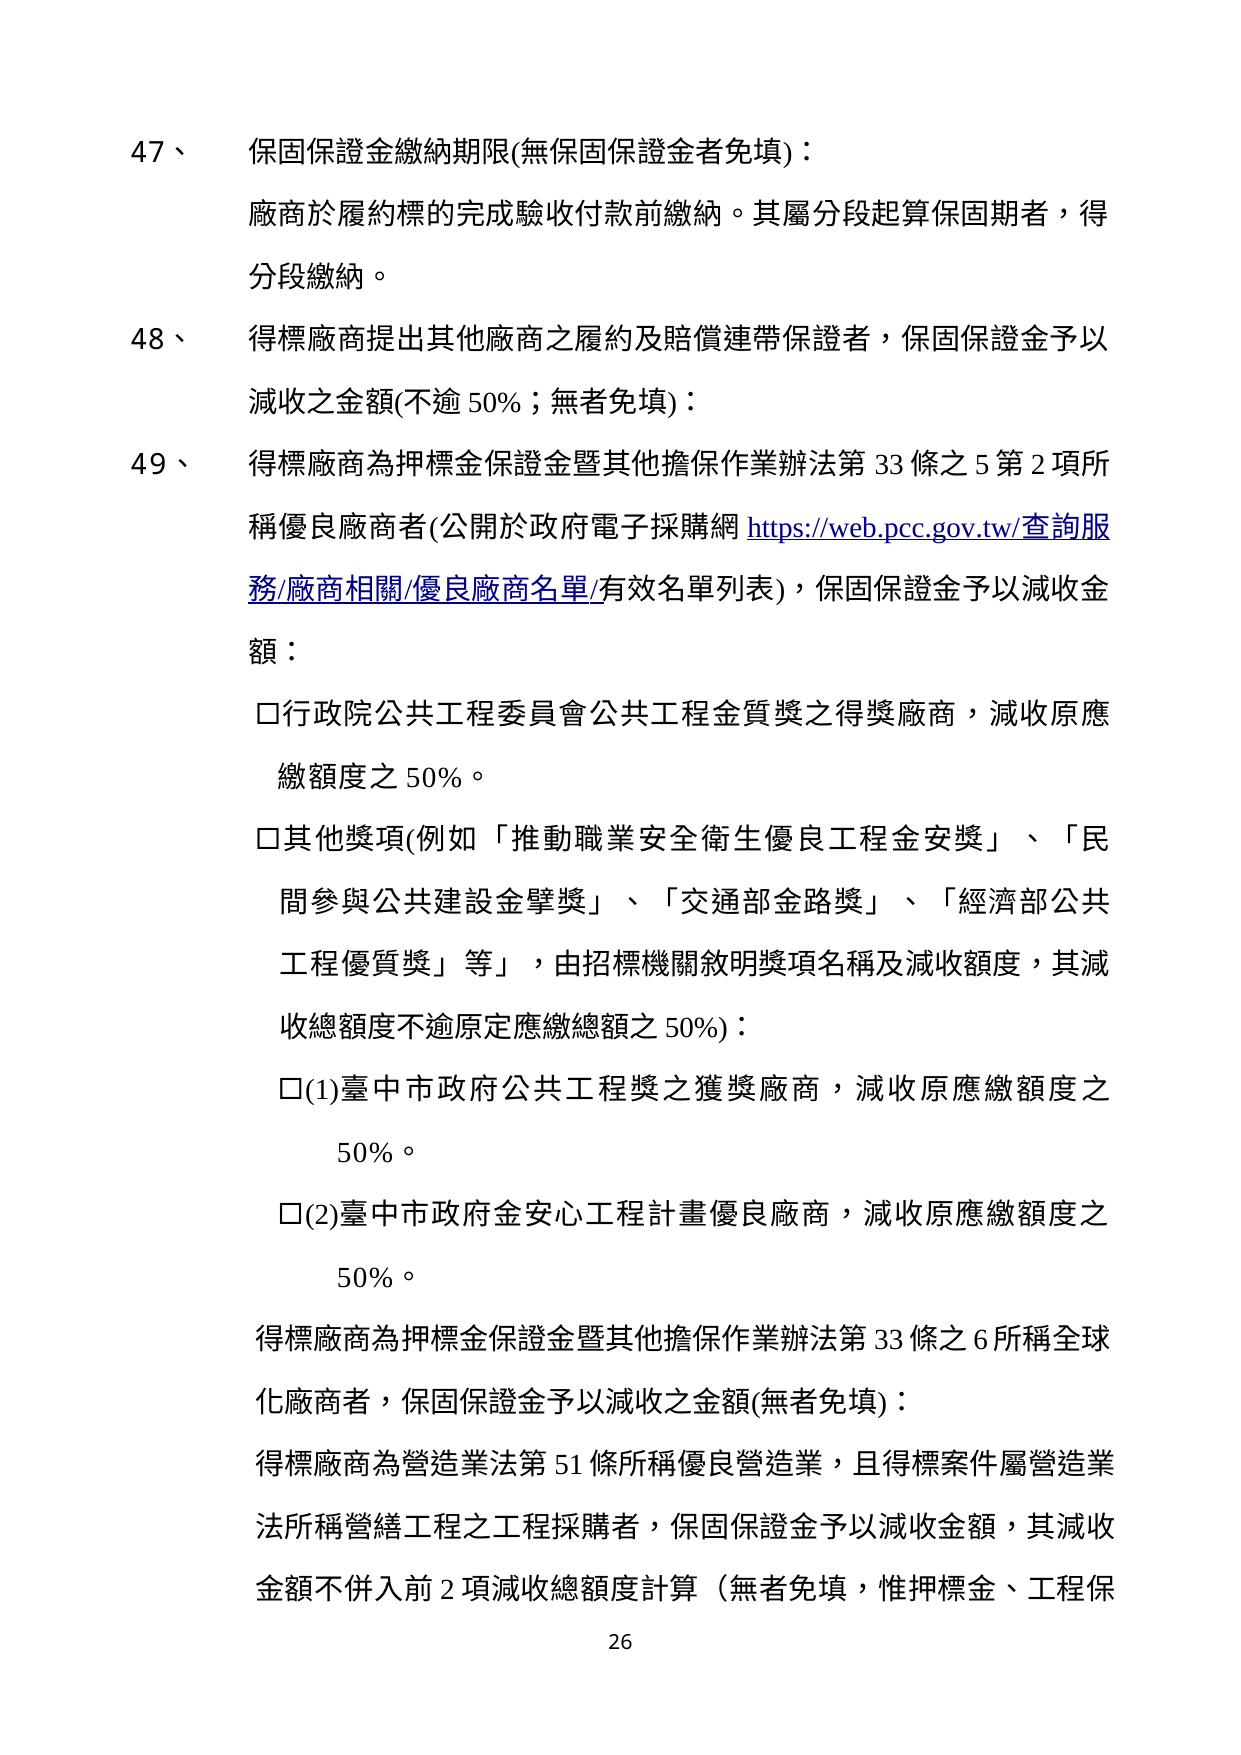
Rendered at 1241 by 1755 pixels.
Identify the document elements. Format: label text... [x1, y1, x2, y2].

list 保固保證金繳納期限(無保固保證金者免填)： [130, 108, 1110, 170]
list 得標廠商為押標金保證金暨其他擔保作業辦法第33條之5第2項所稱優良廠商者(公開於政府電子採購網https://web.pcc.gov.tw/查詢服務/廠商相關/優良廠商名單/有效名單列表)，保固保證金予以減收金額： [130, 420, 1110, 670]
list 得標廠商提出其他廠商之履約及賠償連帶保證者，保固保證金予以減收之金額(不逾50%；無者免填)： [130, 295, 1110, 420]
text 行政院公共工程委員會公共工程金質獎之得獎廠商，減收原應繳額度之50%。 [255, 670, 1110, 795]
text (1)臺中市政府公共工程獎之獲獎廠商，減收原應繳額度之50%。 [278, 1045, 1110, 1170]
text 得標廠商為營造業法第51條所稱優良營造業，且得標案件屬營造業法所稱營繕工程之工程採購者，保固保證金予以減收金額，其減收金額不併入前2項減收總額度計算（無者免填，惟押標金、工程保 [255, 1420, 1117, 1608]
text (2)臺中市政府金安心工程計畫優良廠商，減收原應繳額度之50%。 [277, 1170, 1110, 1295]
text 其他獎項(例如「推動職業安全衛生優良工程金安獎」、「民間參與公共建設金擘獎」、「交通部金路獎」、「經濟部公共工程優質獎」等」，由招標機關敘明獎項名稱及減收額度，其減收總額度不逾原定應繳總額之50%)： [255, 795, 1110, 1045]
text 得標廠商為押標金保證金暨其他擔保作業辦法第33條之6所稱全球化廠商者，保固保證金予以減收之金額(無者免填)： [255, 1295, 1110, 1420]
text 廠商於履約標的完成驗收付款前繳納。其屬分段起算保固期者，得分段繳納。 [248, 170, 1110, 295]
